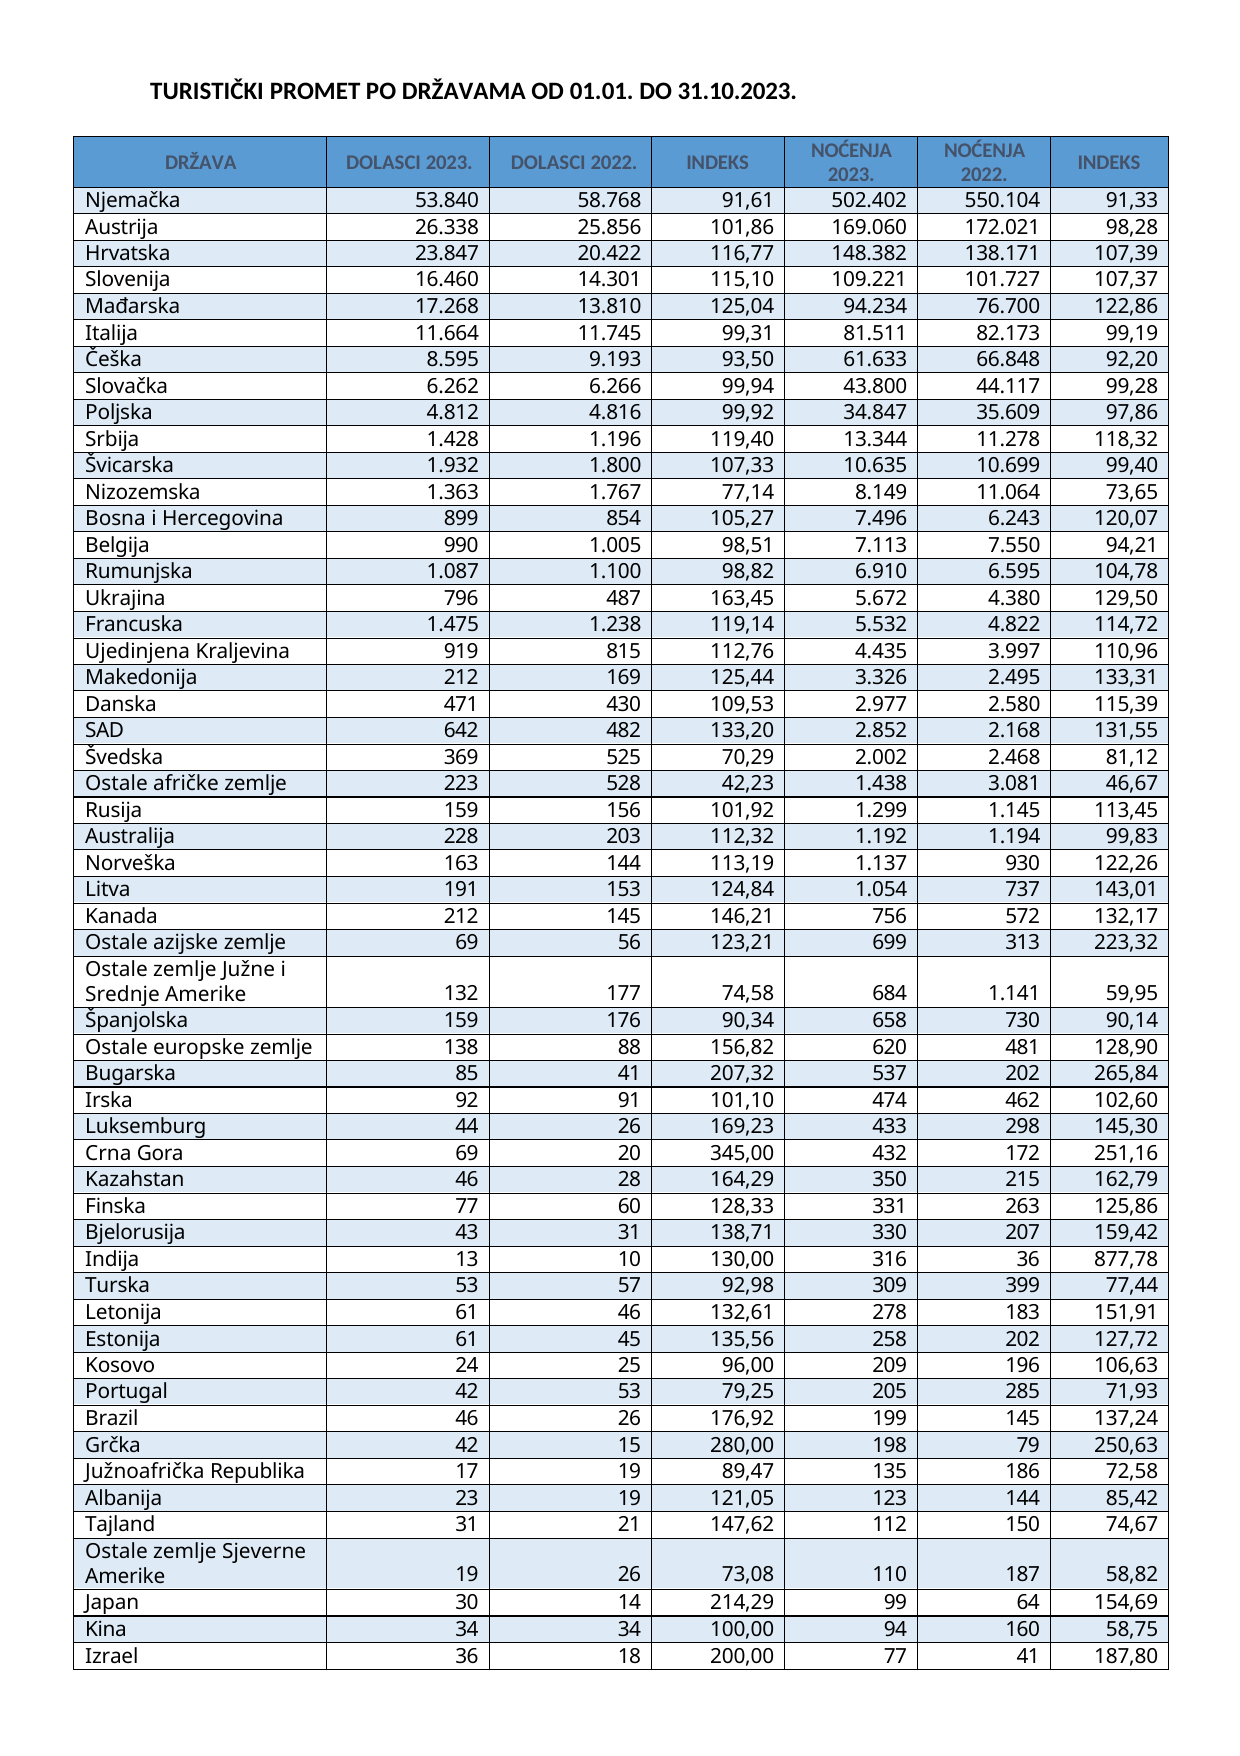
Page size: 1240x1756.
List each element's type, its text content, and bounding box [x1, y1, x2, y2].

table_cell 20.422 [490, 241, 651, 266]
table_cell 96,00 [652, 1353, 784, 1378]
table_cell 172 [918, 1140, 1050, 1166]
table_cell 930 [918, 850, 1050, 876]
table_cell 146,21 [652, 904, 784, 929]
table_cell Ostale afričke zemlje [74, 771, 326, 796]
table_cell 1.196 [490, 426, 651, 452]
table_cell 132,61 [652, 1300, 784, 1325]
table_cell 133,31 [1051, 665, 1168, 690]
table_cell 199 [785, 1406, 917, 1431]
table_cell 71,93 [1051, 1379, 1168, 1404]
table_cell 164,29 [652, 1167, 784, 1192]
table_cell 1.087 [327, 559, 489, 584]
table_cell 482 [490, 718, 651, 743]
table_cell 1.363 [327, 479, 489, 505]
table_cell 113,19 [652, 850, 784, 876]
table_cell 77 [327, 1194, 489, 1219]
table_cell 330 [785, 1220, 917, 1246]
table_cell 3.081 [918, 771, 1050, 796]
table_cell Hrvatska [74, 241, 326, 266]
table_cell 93,50 [652, 347, 784, 372]
table_cell 203 [490, 824, 651, 849]
table_cell 1.194 [918, 824, 1050, 849]
table_cell 18 [490, 1643, 651, 1669]
table_cell 81.511 [785, 320, 917, 346]
table_cell Finska [74, 1194, 326, 1219]
table_cell 207 [918, 1220, 1050, 1246]
table_cell 77,14 [652, 479, 784, 505]
table_cell Italija [74, 320, 326, 346]
table_cell 19 [490, 1459, 651, 1484]
table_cell 115,39 [1051, 691, 1168, 717]
table_cell 70,29 [652, 745, 784, 770]
table_cell 125,44 [652, 665, 784, 690]
table_cell Bosna i Hercegovina [74, 506, 326, 531]
table_cell 76.700 [918, 294, 1050, 319]
table_cell Turska [74, 1273, 326, 1299]
table_cell 36 [327, 1643, 489, 1669]
table_cell Rumunjska [74, 559, 326, 584]
table_cell 215 [918, 1167, 1050, 1192]
table_cell 202 [918, 1326, 1050, 1352]
table_cell 85 [327, 1061, 489, 1086]
table_cell Grčka [74, 1432, 326, 1458]
table_cell 313 [918, 930, 1050, 956]
table_cell 58,82 [1051, 1539, 1168, 1588]
table_cell 26 [490, 1406, 651, 1431]
table_cell 198 [785, 1432, 917, 1458]
table_cell 7.550 [918, 532, 1050, 558]
table_cell 60 [490, 1194, 651, 1219]
table_cell 31 [327, 1512, 489, 1537]
table_cell 280,00 [652, 1432, 784, 1458]
table_cell 137,24 [1051, 1406, 1168, 1431]
table_cell 23 [327, 1485, 489, 1511]
table_cell 24 [327, 1353, 489, 1378]
table_cell 183 [918, 1300, 1050, 1325]
table_cell 92,98 [652, 1273, 784, 1299]
table_cell 159,42 [1051, 1220, 1168, 1246]
table_cell Ostale europske zemlje [74, 1035, 326, 1060]
table_cell 2.168 [918, 718, 1050, 743]
table_cell 99,31 [652, 320, 784, 346]
table_cell 214,29 [652, 1590, 784, 1615]
table_cell 110 [785, 1539, 917, 1588]
table_cell 172.021 [918, 214, 1050, 240]
table_cell 26 [490, 1114, 651, 1139]
table_cell 91,33 [1051, 188, 1168, 213]
table_cell 8.149 [785, 479, 917, 505]
table_cell 61.633 [785, 347, 917, 372]
table_cell 34.847 [785, 400, 917, 425]
table_cell 4.816 [490, 400, 651, 425]
table_cell 81,12 [1051, 745, 1168, 770]
table_cell 90,14 [1051, 1008, 1168, 1033]
table_cell 350 [785, 1167, 917, 1192]
table_cell 3.997 [918, 639, 1050, 664]
table_cell 7.496 [785, 506, 917, 531]
table_cell 990 [327, 532, 489, 558]
table_cell 278 [785, 1300, 917, 1325]
table_cell 919 [327, 639, 489, 664]
table_cell 42 [327, 1432, 489, 1458]
table_cell 21 [490, 1512, 651, 1537]
table_cell 19 [327, 1539, 489, 1588]
table_cell 153 [490, 877, 651, 902]
table_cell 163,45 [652, 585, 784, 611]
table_cell Crna Gora [74, 1140, 326, 1166]
table_cell Mađarska [74, 294, 326, 319]
table_cell 132,17 [1051, 904, 1168, 929]
table_header INDEKS [1051, 137, 1168, 187]
table_cell 159 [327, 798, 489, 823]
table_header Kina [74, 1617, 326, 1642]
table_cell 98,28 [1051, 214, 1168, 240]
table_cell 177 [490, 957, 651, 1007]
table_cell 53.840 [327, 188, 489, 213]
table_cell 15 [490, 1432, 651, 1458]
table_cell 112,76 [652, 639, 784, 664]
table_cell 91 [490, 1088, 651, 1113]
table_cell 156,82 [652, 1035, 784, 1060]
table_cell 31 [490, 1220, 651, 1246]
table_cell 19 [490, 1485, 651, 1511]
table_cell 59,95 [1051, 957, 1168, 1007]
table_cell 6.262 [327, 373, 489, 399]
table_cell 120,07 [1051, 506, 1168, 531]
table_cell Švedska [74, 745, 326, 770]
table_cell 115,10 [652, 267, 784, 293]
table_cell 94,21 [1051, 532, 1168, 558]
table_cell Kanada [74, 904, 326, 929]
table_cell 471 [327, 691, 489, 717]
table_cell 212 [327, 665, 489, 690]
table_cell 138.171 [918, 241, 1050, 266]
table_cell Luksemburg [74, 1114, 326, 1139]
table_cell Švicarska [74, 453, 326, 478]
table_cell 77,44 [1051, 1273, 1168, 1299]
table_cell 2.977 [785, 691, 917, 717]
table_cell 144 [490, 850, 651, 876]
text TURISTIČKI PROMET PO DRŽAVAMA OD 01.01. DO 31.10.2023. [150, 75, 1214, 105]
table_cell 176 [490, 1008, 651, 1033]
table_cell 202 [918, 1061, 1050, 1086]
table_cell 74,67 [1051, 1512, 1168, 1537]
table_cell 82.173 [918, 320, 1050, 346]
table_cell 91,61 [652, 188, 784, 213]
table_cell 187 [918, 1539, 1050, 1588]
table_cell 474 [785, 1088, 917, 1113]
table_cell 6.595 [918, 559, 1050, 584]
table_cell 162,79 [1051, 1167, 1168, 1192]
table_cell 116,77 [652, 241, 784, 266]
table_cell 89,47 [652, 1459, 784, 1484]
table_cell 44 [327, 1114, 489, 1139]
table_header 34 [327, 1617, 489, 1642]
table_cell 263 [918, 1194, 1050, 1219]
table_cell SAD [74, 718, 326, 743]
table_cell 487 [490, 585, 651, 611]
table_cell 109,53 [652, 691, 784, 717]
table_header NOĆENJA 2022. [918, 137, 1050, 187]
table_cell 1.100 [490, 559, 651, 584]
table_header 58,75 [1051, 1617, 1168, 1642]
table_cell Makedonija [74, 665, 326, 690]
table_cell 138 [327, 1035, 489, 1060]
table_cell 97,86 [1051, 400, 1168, 425]
table_cell 99 [785, 1590, 917, 1615]
table_cell 99,94 [652, 373, 784, 399]
table_cell 756 [785, 904, 917, 929]
table_cell 109.221 [785, 267, 917, 293]
table_cell 572 [918, 904, 1050, 929]
table_cell 11.064 [918, 479, 1050, 505]
table_cell 156 [490, 798, 651, 823]
table_cell 223,32 [1051, 930, 1168, 956]
table_cell 26 [490, 1539, 651, 1588]
table_cell Tajland [74, 1512, 326, 1537]
table_cell 106,63 [1051, 1353, 1168, 1378]
table_cell 104,78 [1051, 559, 1168, 584]
table_cell 99,92 [652, 400, 784, 425]
table_cell 642 [327, 718, 489, 743]
table_cell 1.299 [785, 798, 917, 823]
table_header 160 [918, 1617, 1050, 1642]
table_cell 53 [327, 1273, 489, 1299]
table_cell 1.438 [785, 771, 917, 796]
table_cell 176,92 [652, 1406, 784, 1431]
table_cell Bugarska [74, 1061, 326, 1086]
table_cell 1.137 [785, 850, 917, 876]
table_cell 796 [327, 585, 489, 611]
table_header 100,00 [652, 1617, 784, 1642]
table_cell 46 [327, 1406, 489, 1431]
table_cell 56 [490, 930, 651, 956]
table_header DRŽAVA [74, 137, 326, 187]
table_cell 1.145 [918, 798, 1050, 823]
table_cell Češka [74, 347, 326, 372]
table_cell 46,67 [1051, 771, 1168, 796]
table_cell Austrija [74, 214, 326, 240]
table_cell 94.234 [785, 294, 917, 319]
table_cell 43.800 [785, 373, 917, 399]
table_cell Brazil [74, 1406, 326, 1431]
table_cell 163 [327, 850, 489, 876]
table_cell 186 [918, 1459, 1050, 1484]
table_cell 123,21 [652, 930, 784, 956]
table_cell 13.344 [785, 426, 917, 452]
table_cell 7.113 [785, 532, 917, 558]
table_cell 550.104 [918, 188, 1050, 213]
table_cell 53 [490, 1379, 651, 1404]
table_cell Ostale zemlje Sjeverne Amerike [74, 1539, 326, 1588]
table_cell 88 [490, 1035, 651, 1060]
table_cell 212 [327, 904, 489, 929]
table_cell 148.382 [785, 241, 917, 266]
table_cell 2.495 [918, 665, 1050, 690]
table_cell 73,08 [652, 1539, 784, 1588]
table_cell 122,26 [1051, 850, 1168, 876]
table_cell 207,32 [652, 1061, 784, 1086]
table_cell Francuska [74, 612, 326, 637]
table_cell 23.847 [327, 241, 489, 266]
table_cell 43 [327, 1220, 489, 1246]
table_cell 196 [918, 1353, 1050, 1378]
table_cell 8.595 [327, 347, 489, 372]
table_cell 1.054 [785, 877, 917, 902]
table_cell 46 [327, 1167, 489, 1192]
table_cell 223 [327, 771, 489, 796]
table_cell 528 [490, 771, 651, 796]
table_cell 144 [918, 1485, 1050, 1511]
table_cell 169.060 [785, 214, 917, 240]
table_cell 481 [918, 1035, 1050, 1060]
table_cell 99,40 [1051, 453, 1168, 478]
table_cell 877,78 [1051, 1247, 1168, 1272]
table_cell Nizozemska [74, 479, 326, 505]
table_cell 699 [785, 930, 917, 956]
table_cell Letonija [74, 1300, 326, 1325]
table_cell 5.672 [785, 585, 917, 611]
table_cell 345,00 [652, 1140, 784, 1166]
table_cell 107,39 [1051, 241, 1168, 266]
table_cell 151,91 [1051, 1300, 1168, 1325]
table_cell Slovačka [74, 373, 326, 399]
table_cell 119,14 [652, 612, 784, 637]
table_cell Ostale zemlje Južne i Srednje Amerike [74, 957, 326, 1007]
table_cell 66.848 [918, 347, 1050, 372]
table_cell 430 [490, 691, 651, 717]
table_cell Indija [74, 1247, 326, 1272]
table_cell 1.800 [490, 453, 651, 478]
table_cell 462 [918, 1088, 1050, 1113]
table_header INDEKS [652, 137, 784, 187]
table_cell 127,72 [1051, 1326, 1168, 1352]
table_cell Irska [74, 1088, 326, 1113]
table_cell 36 [918, 1247, 1050, 1272]
table_cell Australija [74, 824, 326, 849]
table_cell Belgija [74, 532, 326, 558]
table_cell 4.380 [918, 585, 1050, 611]
table_cell 61 [327, 1326, 489, 1352]
table_cell 99,19 [1051, 320, 1168, 346]
table_cell 79,25 [652, 1379, 784, 1404]
table_cell 131,55 [1051, 718, 1168, 743]
table_cell 130,00 [652, 1247, 784, 1272]
table_cell 58.768 [490, 188, 651, 213]
table_cell Ujedinjena Kraljevina [74, 639, 326, 664]
table_cell 309 [785, 1273, 917, 1299]
table_cell 125,04 [652, 294, 784, 319]
table_cell 90,34 [652, 1008, 784, 1033]
table_cell Ostale azijske zemlje [74, 930, 326, 956]
table_cell 316 [785, 1247, 917, 1272]
table_cell Španjolska [74, 1008, 326, 1033]
table_cell 45 [490, 1326, 651, 1352]
table_cell 46 [490, 1300, 651, 1325]
table_cell 11.745 [490, 320, 651, 346]
table_cell 20 [490, 1140, 651, 1166]
table_cell 737 [918, 877, 1050, 902]
table_cell 9.193 [490, 347, 651, 372]
table_cell 112 [785, 1512, 917, 1537]
table_cell 35.609 [918, 400, 1050, 425]
table_cell 14.301 [490, 267, 651, 293]
table_cell 133,20 [652, 718, 784, 743]
table_cell 124,84 [652, 877, 784, 902]
table_cell 13 [327, 1247, 489, 1272]
table_cell 42 [327, 1379, 489, 1404]
table_cell 74,58 [652, 957, 784, 1007]
table_cell 101,10 [652, 1088, 784, 1113]
table_cell 6.266 [490, 373, 651, 399]
table_cell 110,96 [1051, 639, 1168, 664]
table_cell 154,69 [1051, 1590, 1168, 1615]
table_cell 145 [918, 1406, 1050, 1431]
table_cell 28 [490, 1167, 651, 1192]
table_cell 815 [490, 639, 651, 664]
table_cell 13.810 [490, 294, 651, 319]
table_cell 1.141 [918, 957, 1050, 1007]
table_cell 107,37 [1051, 267, 1168, 293]
table_cell 250,63 [1051, 1432, 1168, 1458]
table_cell 1.005 [490, 532, 651, 558]
table_cell Južnoafrička Republika [74, 1459, 326, 1484]
table_cell 125,86 [1051, 1194, 1168, 1219]
table_cell 331 [785, 1194, 917, 1219]
table_cell 17.268 [327, 294, 489, 319]
table_cell 1.767 [490, 479, 651, 505]
table_cell 128,90 [1051, 1035, 1168, 1060]
table_cell 187,80 [1051, 1643, 1168, 1669]
table_cell Kazahstan [74, 1167, 326, 1192]
table_cell 209 [785, 1353, 917, 1378]
table_cell 147,62 [652, 1512, 784, 1537]
table_cell 2.580 [918, 691, 1050, 717]
table_cell 285 [918, 1379, 1050, 1404]
table_cell 121,05 [652, 1485, 784, 1511]
table_cell Litva [74, 877, 326, 902]
table_cell 10 [490, 1247, 651, 1272]
table_cell 30 [327, 1590, 489, 1615]
table_cell 10.635 [785, 453, 917, 478]
table_cell 138,71 [652, 1220, 784, 1246]
table_cell 41 [490, 1061, 651, 1086]
table_cell 150 [918, 1512, 1050, 1537]
table_cell 4.435 [785, 639, 917, 664]
table_cell 5.532 [785, 612, 917, 637]
table_cell Izrael [74, 1643, 326, 1669]
table_cell 101,92 [652, 798, 784, 823]
table_cell 684 [785, 957, 917, 1007]
table_cell 42,23 [652, 771, 784, 796]
table_header 94 [785, 1617, 917, 1642]
table_cell 143,01 [1051, 877, 1168, 902]
table_cell 98,82 [652, 559, 784, 584]
table_cell 228 [327, 824, 489, 849]
table_cell 92 [327, 1088, 489, 1113]
table_cell 57 [490, 1273, 651, 1299]
table_cell 99,83 [1051, 824, 1168, 849]
table_cell 25.856 [490, 214, 651, 240]
table_cell 14 [490, 1590, 651, 1615]
table_cell 854 [490, 506, 651, 531]
table_cell 200,00 [652, 1643, 784, 1669]
table_cell 102,60 [1051, 1088, 1168, 1113]
table_cell 298 [918, 1114, 1050, 1139]
table_cell 1.192 [785, 824, 917, 849]
table_cell 25 [490, 1353, 651, 1378]
table_cell 105,27 [652, 506, 784, 531]
table_cell Njemačka [74, 188, 326, 213]
table_header DOLASCI 2023. [327, 137, 489, 187]
table_cell Bjelorusija [74, 1220, 326, 1246]
table_cell Slovenija [74, 267, 326, 293]
table_cell 4.812 [327, 400, 489, 425]
table_cell 258 [785, 1326, 917, 1352]
table_cell 122,86 [1051, 294, 1168, 319]
table_cell 101.727 [918, 267, 1050, 293]
table_cell Kosovo [74, 1353, 326, 1378]
table_cell Ukrajina [74, 585, 326, 611]
table_cell Poljska [74, 400, 326, 425]
table_cell 502.402 [785, 188, 917, 213]
table_cell 73,65 [1051, 479, 1168, 505]
table_cell 4.822 [918, 612, 1050, 637]
table_cell 64 [918, 1590, 1050, 1615]
table_cell 79 [918, 1432, 1050, 1458]
table_cell 101,86 [652, 214, 784, 240]
table_cell 17 [327, 1459, 489, 1484]
table_cell 44.117 [918, 373, 1050, 399]
table_cell Norveška [74, 850, 326, 876]
table_cell 658 [785, 1008, 917, 1033]
table_cell 132 [327, 957, 489, 1007]
table_cell 6.910 [785, 559, 917, 584]
table_cell 2.002 [785, 745, 917, 770]
table_cell 525 [490, 745, 651, 770]
table_cell 159 [327, 1008, 489, 1033]
table_cell 114,72 [1051, 612, 1168, 637]
table_cell 730 [918, 1008, 1050, 1033]
table_cell 145,30 [1051, 1114, 1168, 1139]
table_cell 1.475 [327, 612, 489, 637]
table_cell 1.428 [327, 426, 489, 452]
table_cell 85,42 [1051, 1485, 1168, 1511]
table_cell 251,16 [1051, 1140, 1168, 1166]
table_cell 77 [785, 1643, 917, 1669]
table_header 34 [490, 1617, 651, 1642]
table_cell 41 [918, 1643, 1050, 1669]
table_cell 265,84 [1051, 1061, 1168, 1086]
table_cell 129,50 [1051, 585, 1168, 611]
table_cell 2.852 [785, 718, 917, 743]
table_cell 26.338 [327, 214, 489, 240]
table_cell 433 [785, 1114, 917, 1139]
table_cell 537 [785, 1061, 917, 1086]
table_cell 61 [327, 1300, 489, 1325]
table_cell 99,28 [1051, 373, 1168, 399]
table_cell 169 [490, 665, 651, 690]
table_cell Danska [74, 691, 326, 717]
table_cell 6.243 [918, 506, 1050, 531]
table_cell 69 [327, 930, 489, 956]
table_header DOLASCI 2022. [490, 137, 651, 187]
table_cell 899 [327, 506, 489, 531]
table_cell 128,33 [652, 1194, 784, 1219]
table_cell 10.699 [918, 453, 1050, 478]
table_cell 123 [785, 1485, 917, 1511]
table_cell Srbija [74, 426, 326, 452]
table_cell 98,51 [652, 532, 784, 558]
table_cell 118,32 [1051, 426, 1168, 452]
table_cell 135 [785, 1459, 917, 1484]
table_cell 11.278 [918, 426, 1050, 452]
table_cell 620 [785, 1035, 917, 1060]
table_cell 1.932 [327, 453, 489, 478]
table_cell 69 [327, 1140, 489, 1166]
table_cell 16.460 [327, 267, 489, 293]
table_cell 145 [490, 904, 651, 929]
table_cell 399 [918, 1273, 1050, 1299]
table_cell 113,45 [1051, 798, 1168, 823]
table_cell 432 [785, 1140, 917, 1166]
table_cell 107,33 [652, 453, 784, 478]
table_cell 3.326 [785, 665, 917, 690]
table_cell 119,40 [652, 426, 784, 452]
table_cell 72,58 [1051, 1459, 1168, 1484]
table_cell 369 [327, 745, 489, 770]
table_cell Japan [74, 1590, 326, 1615]
table_cell 92,20 [1051, 347, 1168, 372]
table_cell Portugal [74, 1379, 326, 1404]
table_cell Rusija [74, 798, 326, 823]
table_cell 135,56 [652, 1326, 784, 1352]
table_cell 2.468 [918, 745, 1050, 770]
table_header NOĆENJA 2023. [785, 137, 917, 187]
table_cell 1.238 [490, 612, 651, 637]
table_cell Estonija [74, 1326, 326, 1352]
table_cell 191 [327, 877, 489, 902]
table_cell Albanija [74, 1485, 326, 1511]
table_cell 11.664 [327, 320, 489, 346]
table_cell 169,23 [652, 1114, 784, 1139]
table_cell 112,32 [652, 824, 784, 849]
table_cell 205 [785, 1379, 917, 1404]
